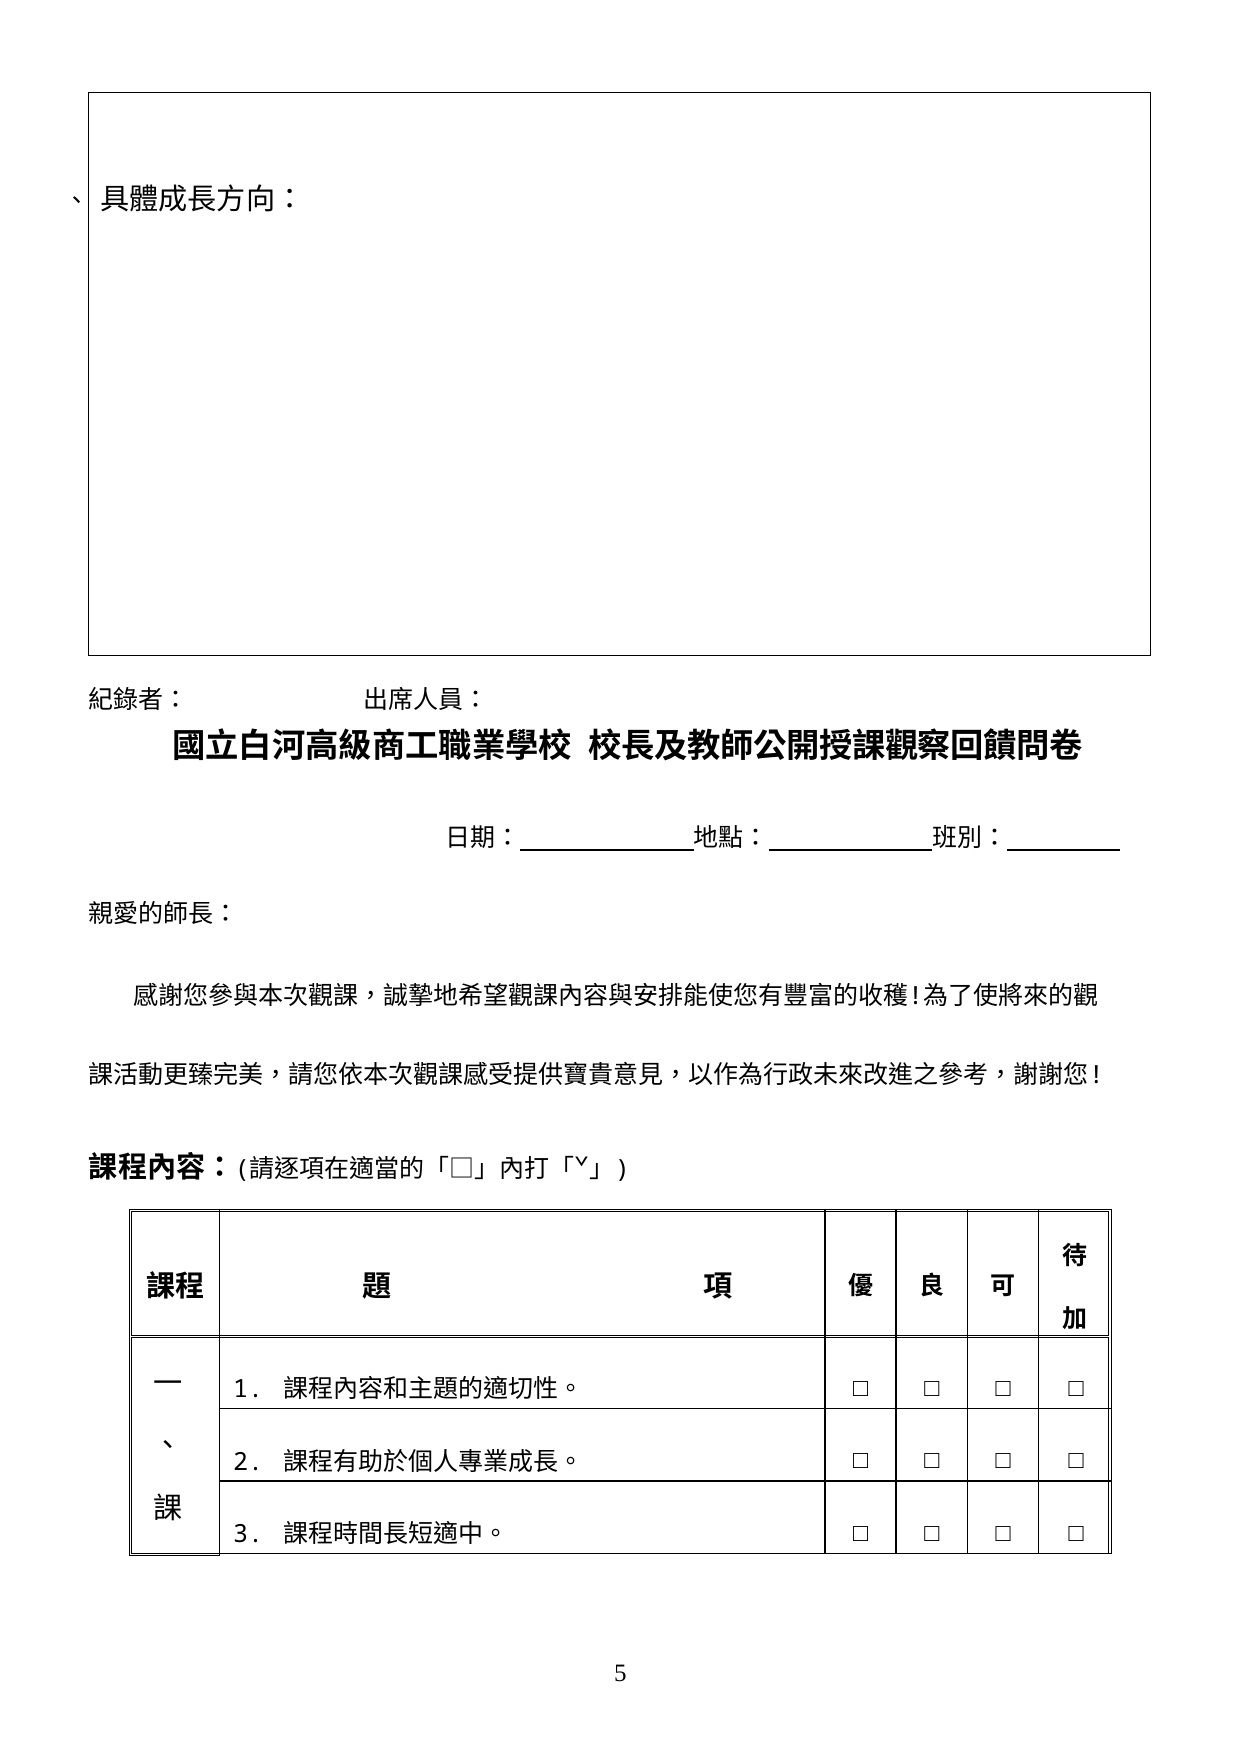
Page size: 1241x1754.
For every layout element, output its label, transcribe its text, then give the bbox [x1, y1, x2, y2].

table_cell □ [826, 1482, 895, 1553]
table_header 良 [897, 1212, 967, 1335]
table_cell □ [1039, 1482, 1108, 1553]
table_cell □ [968, 1338, 1038, 1407]
table_header 課程 [132, 1212, 219, 1335]
table_header 題 項 [220, 1212, 824, 1335]
table_cell 具體成長方向： [89, 93, 1150, 655]
text 國立白河高級商工職業學校 校長及教師公開授課觀察回饋問卷 [59, 719, 1196, 767]
text 日期： 地點： 班別： [207, 794, 1119, 857]
text 課程內容：(請逐項在適當的「□」內打「ˇ」) [89, 1123, 1123, 1185]
table_cell 1. 課程內容和主題的適切性。 [220, 1338, 824, 1407]
text 紀錄者： 出席人員： [89, 656, 1152, 719]
table_cell □ [826, 1409, 895, 1480]
table_cell 一、課程內容 [132, 1338, 219, 1553]
table_cell □ [1039, 1338, 1108, 1407]
table_cell □ [1039, 1409, 1108, 1480]
text 感謝您參與本次觀課，誠摯地希望觀課內容與安排能使您有豐富的收穫!為了使將來的觀課活動更臻完美，請您依本次觀課感受提供寶貴意見，以作為行政未來改進之參考，謝謝您! [89, 952, 1123, 1093]
table_cell □ [897, 1482, 967, 1553]
table_header 可 [968, 1212, 1038, 1335]
text 親愛的師長： [89, 869, 1123, 932]
table_cell □ [897, 1409, 967, 1480]
table_cell □ [968, 1482, 1038, 1553]
table_cell 3. 課程時間長短適中。 [220, 1482, 824, 1553]
table_cell 2. 課程有助於個人專業成長。 [220, 1409, 824, 1480]
table_header 待加強 [1039, 1212, 1108, 1335]
table_cell □ [897, 1338, 967, 1407]
table_cell □ [826, 1338, 895, 1407]
table_cell □ [968, 1409, 1038, 1480]
table_header 優 [826, 1212, 895, 1335]
